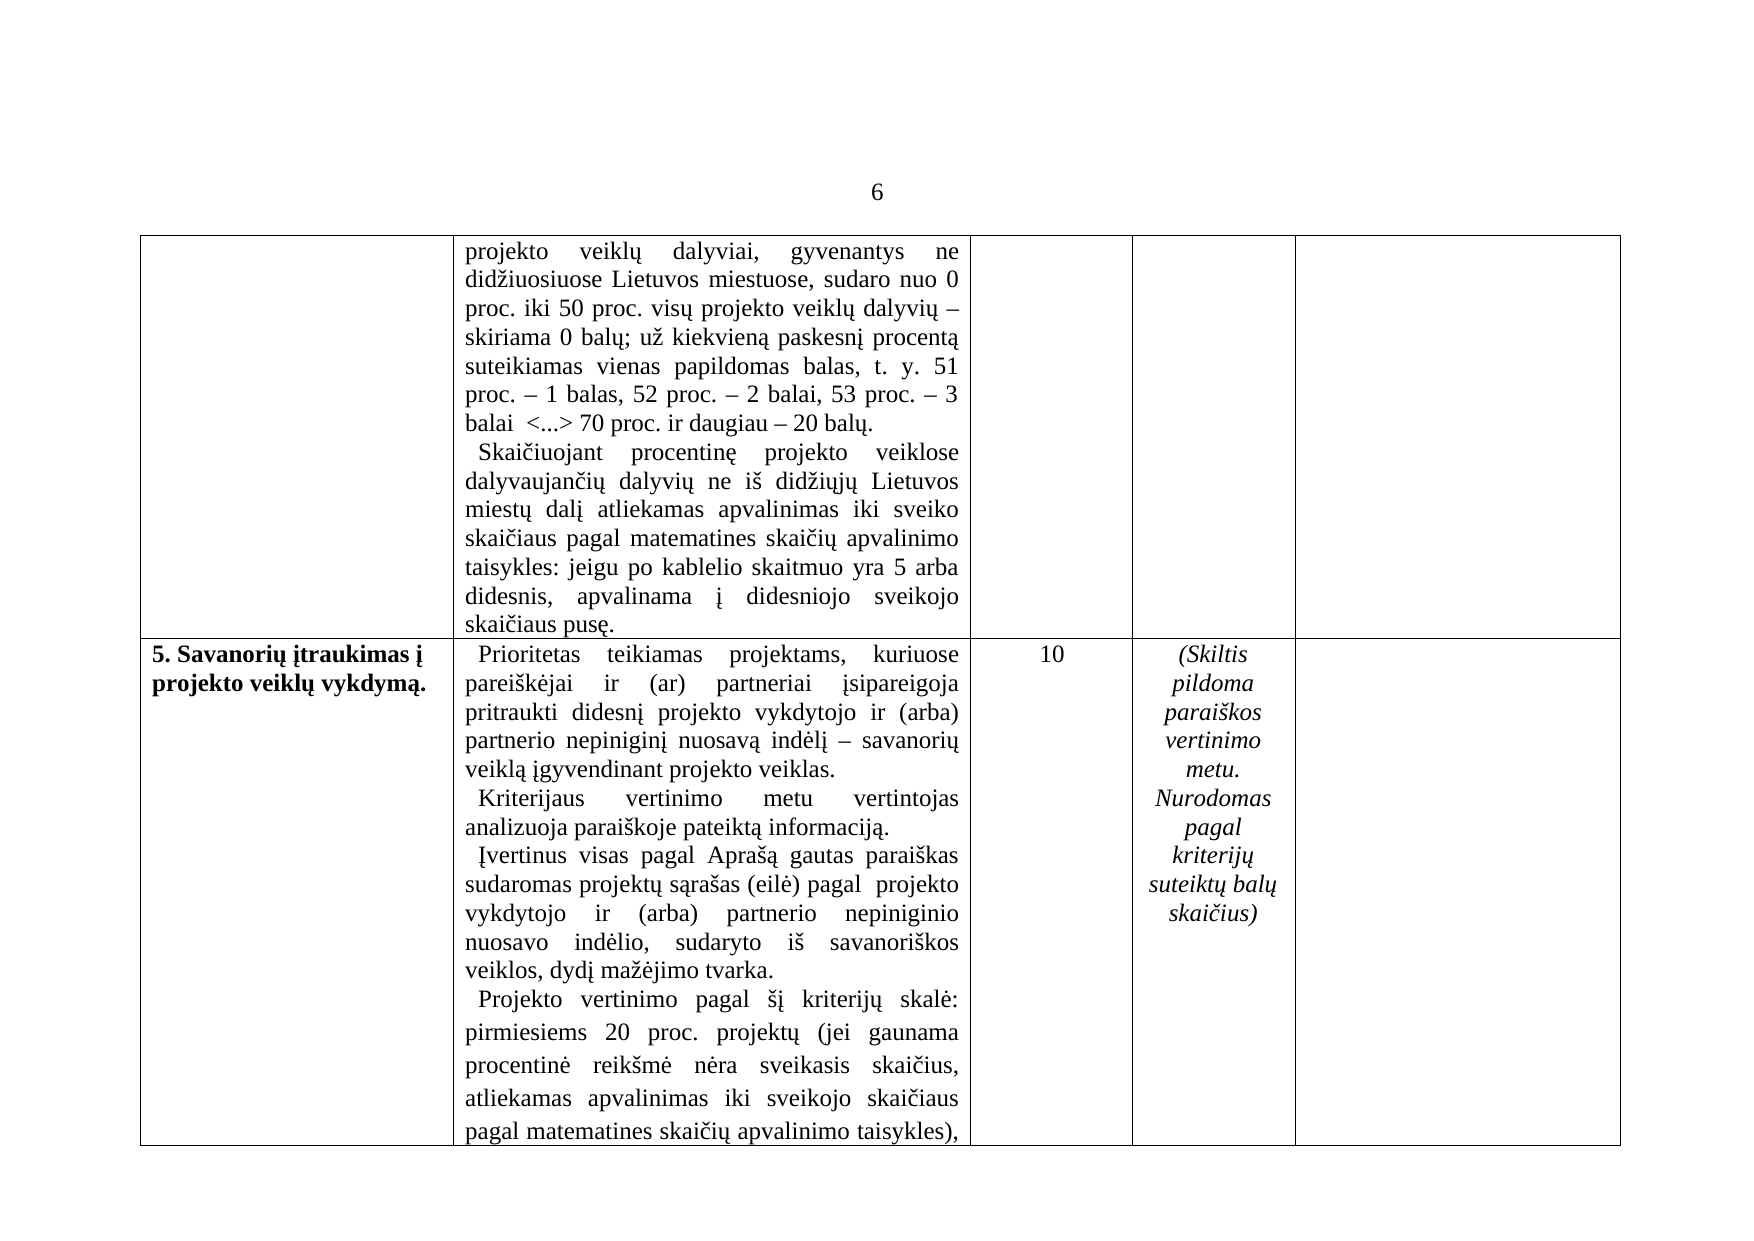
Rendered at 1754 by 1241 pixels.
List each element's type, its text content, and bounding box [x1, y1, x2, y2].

table_cell [971, 236, 1132, 638]
table_cell [1296, 236, 1620, 638]
table_cell [141, 236, 453, 638]
table_cell [1133, 236, 1295, 638]
table_cell Prioritetas teikiamas projektams, kuriuose pareiškėjai ir (ar) partneriai įsipareigoja pritraukti didesnį projekto vykdytojo ir (arba) partnerio nepiniginį nuosavą indėlį – savanorių veiklą įgyvendinant projekto veiklas. Kriterijaus vertinimo metu vertintojas analizuoja paraiškoje pateiktą informaciją. Įvertinus visas pagal Aprašą gautas paraiškas sudaromas projektų sąrašas (eilė) pagal projekto vykdytojo ir (arba) partnerio nepiniginio nuosavo indėlio, sudaryto iš savanoriškos veiklos, dydį mažėjimo tvarka. Projekto vertinimo pagal šį kriterijų skalė: pirmiesiems 20 proc. projektų (jei gaunama procentinė reikšmė nėra sveikasis skaičius, atliekamas apvalinimas iki sveikojo skaičiaus pagal matematines skaičių apvalinimo taisykles), [454, 639, 970, 1145]
table_cell [1621, 235, 1686, 1146]
table_cell [1296, 639, 1620, 1145]
table_cell [129, 235, 140, 1146]
table_cell 5. Savanorių įtraukimas į projekto veiklų vykdymą. [141, 639, 453, 1145]
table_cell (Skiltis pildoma paraiškos vertinimo metu. Nurodomas pagal kriterijų suteiktų balų skaičius) [1133, 639, 1295, 1145]
table_cell projekto veiklų dalyviai, gyvenantys ne didžiuosiuose Lietuvos miestuose, sudaro nuo 0 proc. iki 50 proc. visų projekto veiklų dalyvių – skiriama 0 balų; už kiekvieną paskesnį procentą suteikiamas vienas papildomas balas, t. y. 51 proc. – 1 balas, 52 proc. – 2 balai, 53 proc. – 3 balai <...> 70 proc. ir daugiau – 20 balų. Skaičiuojant procentinę projekto veiklose dalyvaujančių dalyvių ne iš didžiųjų Lietuvos miestų dalį atliekamas apvalinimas iki sveiko skaičiaus pagal matematines skaičių apvalinimo taisykles: jeigu po kablelio skaitmuo yra 5 arba didesnis, apvalinama į didesniojo sveikojo skaičiaus pusę. [454, 236, 970, 638]
table_cell 10 [971, 639, 1132, 1145]
